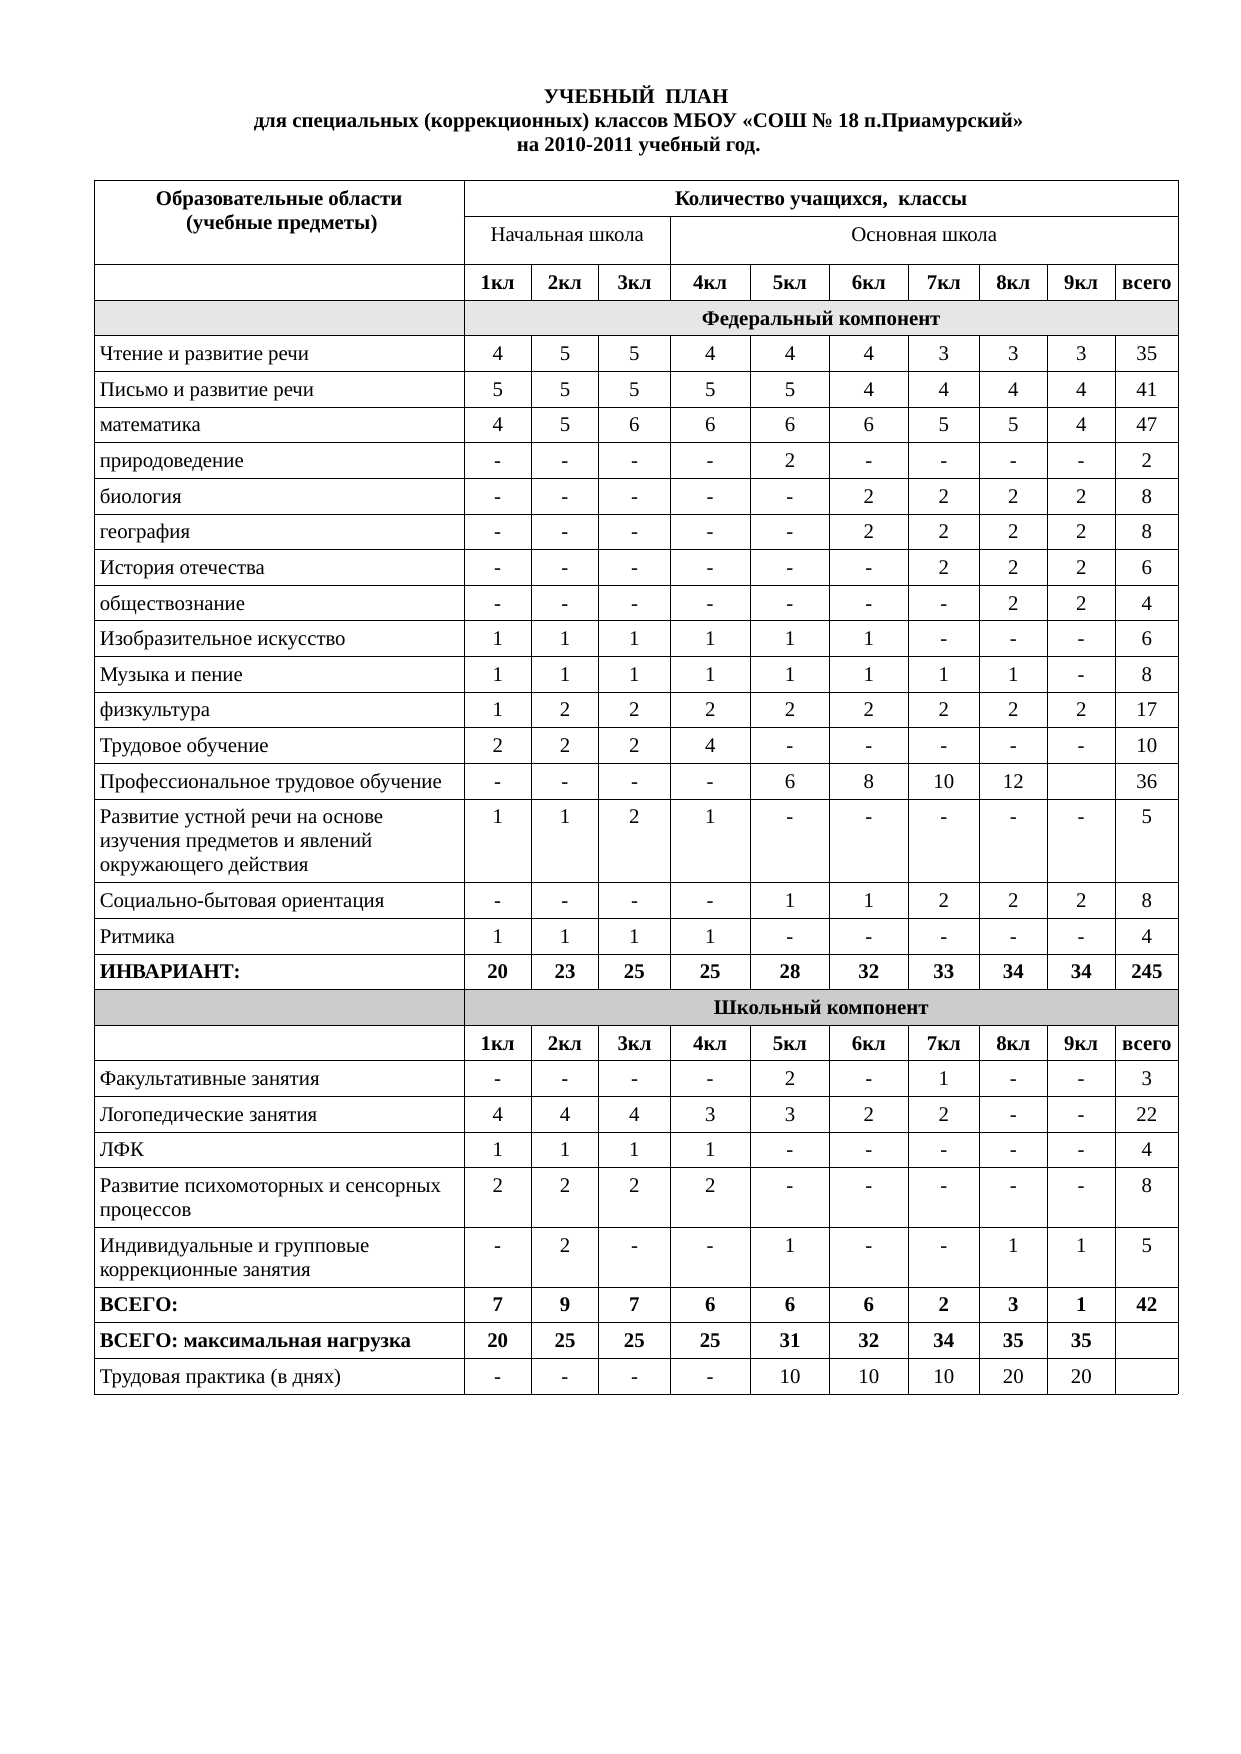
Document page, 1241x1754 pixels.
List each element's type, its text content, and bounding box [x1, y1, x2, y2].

table_cell 34 [909, 1323, 979, 1358]
table_cell 5 [751, 372, 829, 407]
table_cell Профессиональное трудовое обучение [95, 764, 464, 798]
table_cell 2кл [532, 1026, 598, 1060]
table_cell - [465, 515, 531, 549]
table_cell - [599, 550, 670, 585]
table_cell - [465, 764, 531, 798]
table_cell 17 [1116, 693, 1178, 727]
table_cell ВСЕГО: максимальная нагрузка [95, 1323, 464, 1358]
table_cell 5 [599, 336, 670, 371]
table_cell 2 [532, 1228, 598, 1287]
table_cell - [532, 515, 598, 549]
table_cell - [909, 1133, 979, 1167]
table_cell - [599, 1359, 670, 1393]
table_cell 1 [465, 1133, 531, 1167]
table_cell - [532, 1061, 598, 1096]
table_cell - [751, 1168, 829, 1227]
table_cell 7кл [909, 265, 979, 300]
table_cell 1 [830, 621, 908, 656]
table_cell - [599, 764, 670, 798]
table_cell 10 [909, 764, 979, 798]
table_cell - [980, 919, 1047, 953]
table_cell - [1048, 1168, 1115, 1227]
table_cell 2 [599, 693, 670, 727]
table_cell 2 [1048, 586, 1115, 620]
table_cell - [830, 919, 908, 953]
table_cell 1 [671, 800, 750, 882]
table_cell 25 [671, 1323, 750, 1358]
table_cell 10 [1116, 728, 1178, 763]
table_cell 4кл [671, 1026, 750, 1060]
table_cell 9кл [1048, 1026, 1115, 1060]
table_cell 4 [909, 372, 979, 407]
table_header Образовательные области (учебные предметы) [95, 181, 464, 264]
table_cell - [1048, 919, 1115, 953]
table_cell 1 [599, 919, 670, 953]
table_header Количество учащихся, классы [465, 181, 1178, 216]
table_cell Федеральный компонент [465, 301, 1178, 335]
table_cell 5 [532, 372, 598, 407]
table_cell 28 [751, 955, 829, 989]
table_cell 2 [830, 693, 908, 727]
table_cell [1116, 1359, 1178, 1393]
table_cell 9кл [1048, 265, 1115, 300]
table_cell 1 [465, 800, 531, 882]
table_cell 1 [671, 919, 750, 953]
table_cell 5 [532, 336, 598, 371]
table_cell 2 [980, 586, 1047, 620]
table_cell 22 [1116, 1097, 1178, 1132]
table_cell - [909, 919, 979, 953]
table_cell 1 [830, 883, 908, 918]
table_cell физкультура [95, 693, 464, 727]
table_cell 1 [980, 1228, 1047, 1287]
table_cell - [532, 479, 598, 513]
table_cell - [980, 800, 1047, 882]
table_cell Чтение и развитие речи [95, 336, 464, 371]
table_cell 4 [830, 372, 908, 407]
table_cell - [532, 883, 598, 918]
table_cell Изобразительное искусство [95, 621, 464, 656]
table_cell - [980, 1133, 1047, 1167]
table_cell - [980, 1168, 1047, 1227]
table_cell 3кл [599, 1026, 670, 1060]
table_cell - [599, 1061, 670, 1096]
table_cell 6 [751, 764, 829, 798]
table_cell - [465, 1359, 531, 1393]
table_cell - [1048, 621, 1115, 656]
table_cell 33 [909, 955, 979, 989]
table_cell Развитие устной речи на основе изучения предметов и явлений окружающего действия [95, 800, 464, 882]
table_cell - [830, 800, 908, 882]
table_cell 2 [599, 728, 670, 763]
table_cell 1 [1048, 1228, 1115, 1287]
table_cell - [671, 515, 750, 549]
table_cell 20 [980, 1359, 1047, 1393]
table_cell - [1048, 800, 1115, 882]
table_cell 1 [1048, 1288, 1115, 1322]
table_cell - [671, 1061, 750, 1096]
table_cell 2 [599, 1168, 670, 1227]
table_cell 42 [1116, 1288, 1178, 1322]
table_cell 3 [671, 1097, 750, 1132]
table_cell - [830, 1061, 908, 1096]
table_cell 3 [980, 1288, 1047, 1322]
table_cell 2 [909, 479, 979, 513]
table_cell 7 [465, 1288, 531, 1322]
table_cell 32 [830, 955, 908, 989]
table_cell 4кл [671, 265, 750, 300]
table_cell [1116, 1323, 1178, 1358]
table_cell - [909, 1228, 979, 1287]
table_cell 20 [465, 955, 531, 989]
table_cell 2 [980, 479, 1047, 513]
table_cell - [751, 550, 829, 585]
table_cell 10 [909, 1359, 979, 1393]
table_cell - [532, 443, 598, 478]
table_cell 5 [465, 372, 531, 407]
table_cell 4 [1116, 1133, 1178, 1167]
table_cell 6 [671, 408, 750, 442]
table_cell 6 [1116, 621, 1178, 656]
table_cell [95, 265, 464, 300]
table_cell ЛФК [95, 1133, 464, 1167]
table_cell - [599, 586, 670, 620]
table_cell 7кл [909, 1026, 979, 1060]
table_cell 4 [671, 728, 750, 763]
table_cell 2 [1048, 550, 1115, 585]
table_cell 2 [532, 1168, 598, 1227]
table_cell 1 [465, 693, 531, 727]
table_cell - [532, 550, 598, 585]
table_cell Музыка и пение [95, 657, 464, 692]
table_cell 2 [830, 515, 908, 549]
table_cell 5 [532, 408, 598, 442]
table_cell 2 [909, 550, 979, 585]
table_cell 2 [671, 693, 750, 727]
table_cell 4 [465, 408, 531, 442]
table_cell 3 [751, 1097, 829, 1132]
table_cell 1 [671, 1133, 750, 1167]
table_cell - [465, 883, 531, 918]
table_cell 2 [532, 693, 598, 727]
table_cell - [465, 479, 531, 513]
table_cell 4 [1116, 586, 1178, 620]
table_cell 4 [1048, 372, 1115, 407]
table_cell - [671, 1359, 750, 1393]
table_cell 3 [1116, 1061, 1178, 1096]
table_cell 1 [532, 621, 598, 656]
table_cell - [465, 550, 531, 585]
table_cell 5 [980, 408, 1047, 442]
table_cell [95, 301, 464, 335]
table_cell 1 [909, 657, 979, 692]
table_cell - [1048, 657, 1115, 692]
table_cell биология [95, 479, 464, 513]
table_cell 1 [751, 657, 829, 692]
table_cell 25 [532, 1323, 598, 1358]
table_cell 6 [830, 408, 908, 442]
table_cell - [1048, 1061, 1115, 1096]
table_cell - [671, 443, 750, 478]
table_cell всего [1116, 265, 1178, 300]
table_cell 2 [980, 693, 1047, 727]
table_cell Развитие психомоторных и сенсорных процессов [95, 1168, 464, 1227]
table_cell 1 [599, 621, 670, 656]
table_cell 2 [1116, 443, 1178, 478]
table_cell 6 [671, 1288, 750, 1322]
table_cell 1 [532, 1133, 598, 1167]
table_cell 5 [599, 372, 670, 407]
table_cell [1048, 764, 1115, 798]
table_cell 35 [1116, 336, 1178, 371]
table_cell 47 [1116, 408, 1178, 442]
table_cell 2 [830, 1097, 908, 1132]
table_cell 2кл [532, 265, 598, 300]
table_cell - [830, 1133, 908, 1167]
table_cell 2 [751, 443, 829, 478]
table_cell Факультативные занятия [95, 1061, 464, 1096]
table_cell Начальная школа [465, 217, 670, 264]
table_cell - [671, 550, 750, 585]
table_cell - [830, 586, 908, 620]
table_cell 12 [980, 764, 1047, 798]
table_cell 20 [465, 1323, 531, 1358]
table_cell 2 [909, 1288, 979, 1322]
table_cell 10 [830, 1359, 908, 1393]
table_cell 1 [751, 1228, 829, 1287]
table_cell 8 [1116, 515, 1178, 549]
table_cell 8 [1116, 657, 1178, 692]
table_cell - [465, 1061, 531, 1096]
table_cell - [671, 764, 750, 798]
table_cell - [830, 1168, 908, 1227]
table_cell Основная школа [671, 217, 1178, 264]
table_cell 2 [980, 515, 1047, 549]
table_cell - [830, 443, 908, 478]
table_cell Трудовая практика (в днях) [95, 1359, 464, 1393]
table_cell обществознание [95, 586, 464, 620]
table_cell 1 [909, 1061, 979, 1096]
table_cell 2 [980, 883, 1047, 918]
table_cell - [465, 586, 531, 620]
table_cell 4 [599, 1097, 670, 1132]
table_cell История отечества [95, 550, 464, 585]
table_cell - [1048, 443, 1115, 478]
table_cell - [532, 586, 598, 620]
table_cell - [980, 728, 1047, 763]
table_cell всего [1116, 1026, 1178, 1060]
table_cell 1 [671, 621, 750, 656]
table_cell - [980, 621, 1047, 656]
table_cell 8 [1116, 883, 1178, 918]
table_cell - [1048, 1097, 1115, 1132]
table_cell 2 [751, 1061, 829, 1096]
table_cell 7 [599, 1288, 670, 1322]
table_cell 2 [532, 728, 598, 763]
table_cell [95, 1026, 464, 1060]
table_cell 5 [1116, 1228, 1178, 1287]
table_cell - [830, 1228, 908, 1287]
table_cell 8 [1116, 1168, 1178, 1227]
table_cell 36 [1116, 764, 1178, 798]
table_cell 1 [532, 919, 598, 953]
table_cell - [909, 1168, 979, 1227]
table_cell - [980, 1061, 1047, 1096]
table_cell - [909, 586, 979, 620]
table_cell 1 [751, 883, 829, 918]
table_cell - [671, 586, 750, 620]
table_cell 2 [465, 728, 531, 763]
table_cell - [751, 728, 829, 763]
table_cell - [909, 800, 979, 882]
table_cell - [1048, 728, 1115, 763]
table_cell 23 [532, 955, 598, 989]
table_cell - [599, 479, 670, 513]
table_cell 2 [671, 1168, 750, 1227]
table_cell - [751, 515, 829, 549]
table_cell 10 [751, 1359, 829, 1393]
table_cell 4 [830, 336, 908, 371]
table_cell 1 [671, 657, 750, 692]
table_cell - [751, 1133, 829, 1167]
table_cell 245 [1116, 955, 1178, 989]
table_cell 8 [1116, 479, 1178, 513]
text на 2010-2011 учебный год. [94, 132, 1178, 156]
table_cell 25 [599, 1323, 670, 1358]
table_cell 3 [980, 336, 1047, 371]
table_cell 41 [1116, 372, 1178, 407]
table_cell математика [95, 408, 464, 442]
table_cell - [532, 1359, 598, 1393]
table_cell - [751, 479, 829, 513]
table_cell 25 [671, 955, 750, 989]
table_cell 5кл [751, 265, 829, 300]
table_cell 1 [532, 800, 598, 882]
text УЧЕБНЫЙ ПЛАН [94, 84, 1178, 108]
table_cell 5 [671, 372, 750, 407]
table_cell Ритмика [95, 919, 464, 953]
table_cell 1 [980, 657, 1047, 692]
table_cell 6 [751, 408, 829, 442]
table_cell - [980, 443, 1047, 478]
table_cell ВСЕГО: [95, 1288, 464, 1322]
table_cell - [599, 1228, 670, 1287]
table_cell 1 [830, 657, 908, 692]
table_cell 6 [830, 1288, 908, 1322]
table_cell 1 [465, 919, 531, 953]
table_cell 1 [532, 657, 598, 692]
table_cell 4 [532, 1097, 598, 1132]
table_cell география [95, 515, 464, 549]
table_cell 8кл [980, 265, 1047, 300]
table_cell - [599, 515, 670, 549]
table_cell - [830, 728, 908, 763]
table_cell 4 [465, 336, 531, 371]
table_cell - [751, 919, 829, 953]
table_cell 1 [465, 657, 531, 692]
table_cell 35 [1048, 1323, 1115, 1358]
table_cell - [465, 1228, 531, 1287]
table_cell - [671, 1228, 750, 1287]
table_cell 25 [599, 955, 670, 989]
table_cell 2 [1048, 883, 1115, 918]
table_cell 6 [599, 408, 670, 442]
table_cell 2 [909, 693, 979, 727]
table_cell 1кл [465, 1026, 531, 1060]
table_cell 1 [751, 621, 829, 656]
table_cell 3 [909, 336, 979, 371]
table_cell - [830, 550, 908, 585]
table_cell Социально-бытовая ориентация [95, 883, 464, 918]
table_cell 2 [909, 883, 979, 918]
table_cell 3 [1048, 336, 1115, 371]
table_cell 3кл [599, 265, 670, 300]
table_cell 5кл [751, 1026, 829, 1060]
table_cell 1 [465, 621, 531, 656]
table_cell 2 [980, 550, 1047, 585]
table_cell Индивидуальные и групповые коррекционные занятия [95, 1228, 464, 1287]
table_cell 6кл [830, 265, 908, 300]
table_cell 4 [751, 336, 829, 371]
table_cell [95, 990, 464, 1025]
table_cell 5 [1116, 800, 1178, 882]
table_cell 4 [1116, 919, 1178, 953]
table_cell 1 [599, 657, 670, 692]
table_cell - [751, 586, 829, 620]
table_cell 1кл [465, 265, 531, 300]
table_cell 2 [1048, 693, 1115, 727]
table_cell - [599, 883, 670, 918]
table_cell - [465, 443, 531, 478]
table_cell 2 [599, 800, 670, 882]
table_cell Логопедические занятия [95, 1097, 464, 1132]
table_cell - [1048, 1133, 1115, 1167]
table_cell - [751, 800, 829, 882]
table_cell - [909, 621, 979, 656]
table_cell Трудовое обучение [95, 728, 464, 763]
table_cell 2 [909, 515, 979, 549]
table_cell 34 [980, 955, 1047, 989]
table_cell 4 [1048, 408, 1115, 442]
table_cell 2 [830, 479, 908, 513]
table_cell природоведение [95, 443, 464, 478]
table_cell ИНВАРИАНТ: [95, 955, 464, 989]
table_cell 8кл [980, 1026, 1047, 1060]
table_cell 6 [751, 1288, 829, 1322]
table_cell 6кл [830, 1026, 908, 1060]
table_cell 4 [671, 336, 750, 371]
table_cell 6 [1116, 550, 1178, 585]
table_cell - [980, 1097, 1047, 1132]
table_cell 9 [532, 1288, 598, 1322]
table_cell 2 [1048, 479, 1115, 513]
table_cell 20 [1048, 1359, 1115, 1393]
table_cell Письмо и развитие речи [95, 372, 464, 407]
table_cell 2 [751, 693, 829, 727]
table_cell - [532, 764, 598, 798]
table_cell - [599, 443, 670, 478]
table_cell - [909, 443, 979, 478]
table_cell - [671, 479, 750, 513]
table_cell 2 [465, 1168, 531, 1227]
table_cell 2 [1048, 515, 1115, 549]
table_cell 32 [830, 1323, 908, 1358]
table_cell 8 [830, 764, 908, 798]
table_cell - [671, 883, 750, 918]
table_cell 5 [909, 408, 979, 442]
table_cell 1 [599, 1133, 670, 1167]
table_cell 4 [980, 372, 1047, 407]
table_cell - [909, 728, 979, 763]
table_cell 35 [980, 1323, 1047, 1358]
table_cell 31 [751, 1323, 829, 1358]
table_cell 4 [465, 1097, 531, 1132]
table_cell 34 [1048, 955, 1115, 989]
table_cell Школьный компонент [465, 990, 1178, 1025]
text для специальных (коррекционных) классов МБОУ «СОШ № 18 п.Приамурский» [94, 108, 1178, 132]
table_cell 2 [909, 1097, 979, 1132]
